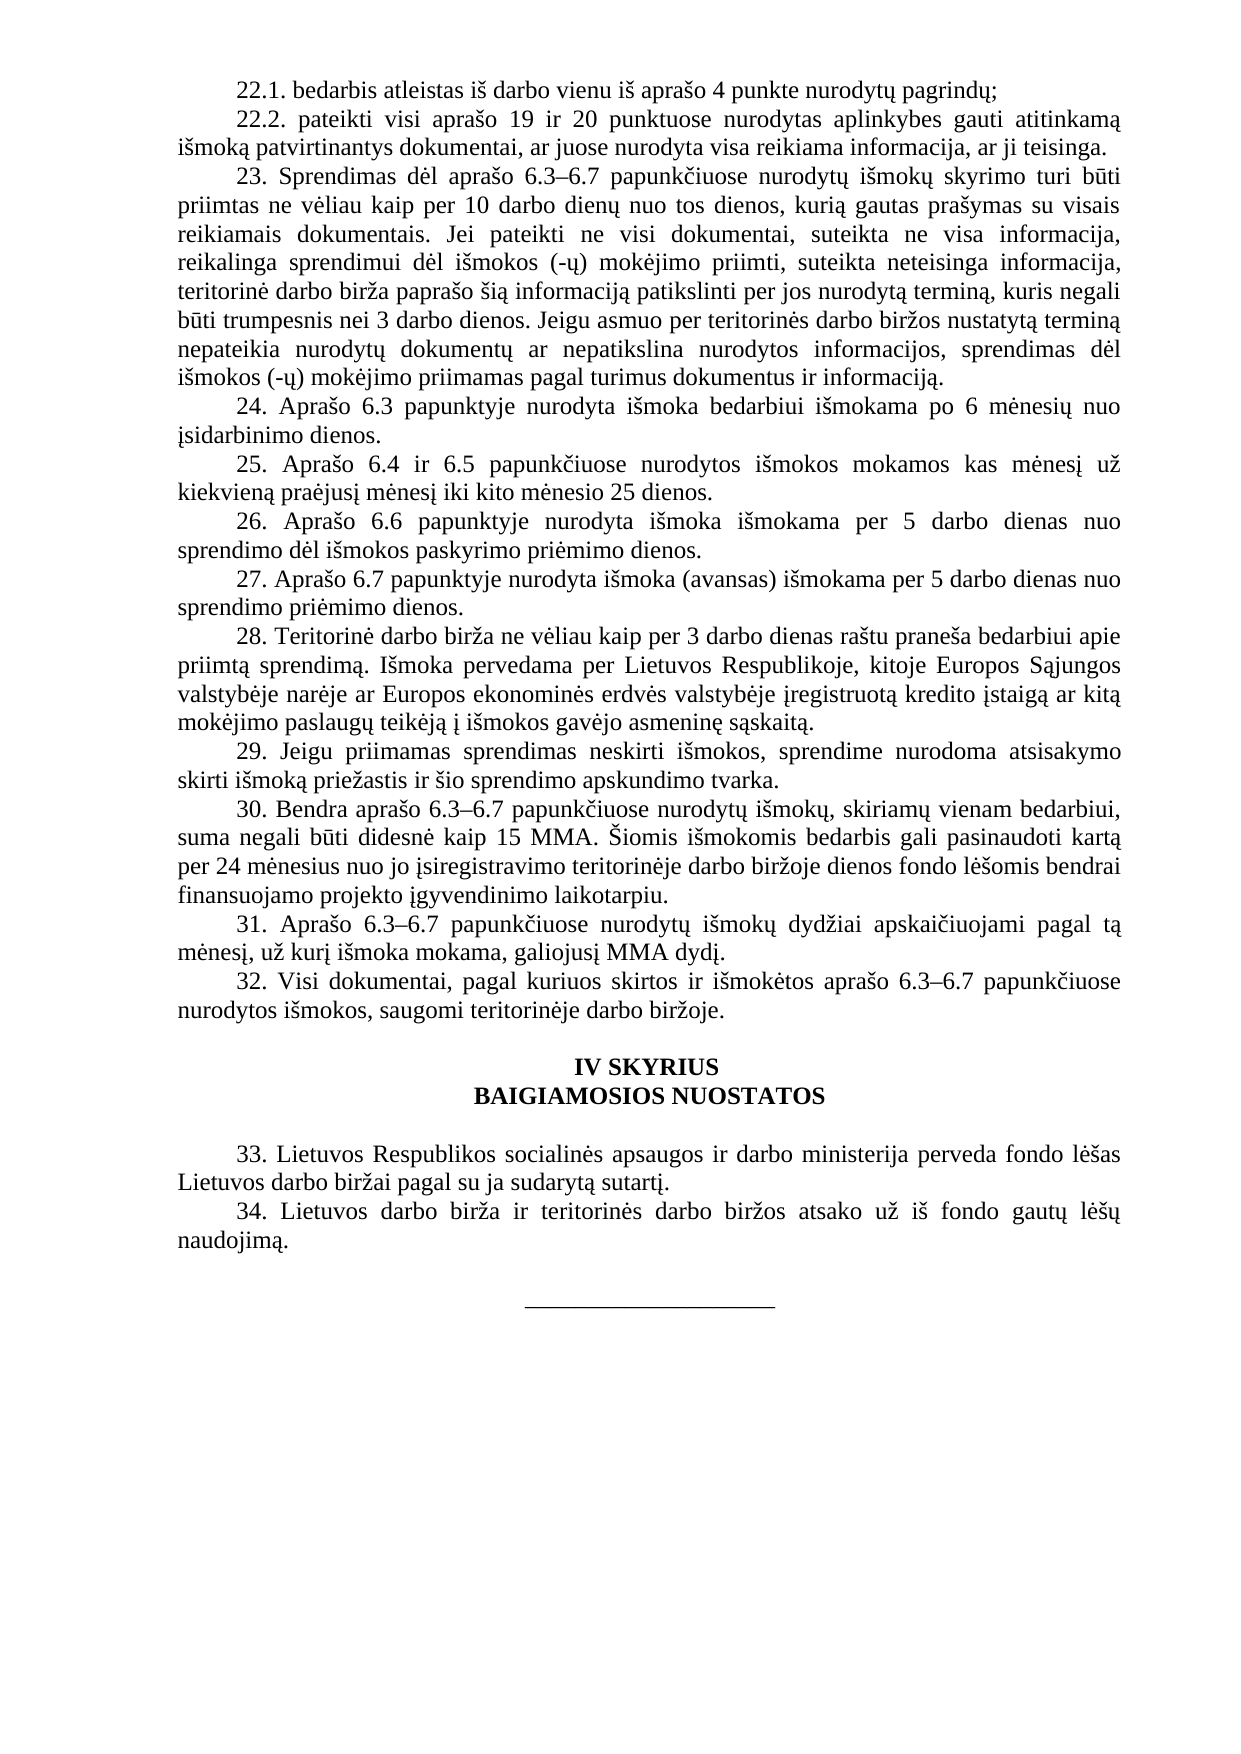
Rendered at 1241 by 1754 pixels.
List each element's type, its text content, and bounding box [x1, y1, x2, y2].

text 32. Visi dokumentai, pagal kuriuos skirtos ir išmokėtos aprašo 6.3–6.7 papunkčiuose nurodytos išmokos, saugomi teritorinėje darbo biržoje. [177, 966, 1122, 1024]
text BAIGIAMOSIOS NUOSTATOS [177, 1081, 1122, 1110]
text 22.1. bedarbis atleistas iš darbo vienu iš aprašo 4 punkte nurodytų pagrindų; [177, 75, 1122, 104]
text 28. Teritorinė darbo birža ne vėliau kaip per 3 darbo dienas raštu praneša bedarbiui apie priimtą sprendimą. Išmoka pervedama per Lietuvos Respublikoje, kitoje Europos Sąjungos valstybėje narėje ar Europos ekonominės erdvės valstybėje įregistruotą kredito įstaigą ar kitą mokėjimo paslaugų teikėją į išmokos gavėjo asmeninę sąskaitą. [177, 621, 1122, 736]
text 25. Aprašo 6.4 ir 6.5 papunkčiuose nurodytos išmokos mokamos kas mėnesį už kiekvieną praėjusį mėnesį iki kito mėnesio 25 dienos. [177, 449, 1122, 506]
text 29. Jeigu priimamas sprendimas neskirti išmokos, sprendime nurodoma atsisakymo skirti išmoką priežastis ir šio sprendimo apskundimo tvarka. [177, 736, 1122, 794]
text 27. Aprašo 6.7 papunktyje nurodyta išmoka (avansas) išmokama per 5 darbo dienas nuo sprendimo priėmimo dienos. [177, 564, 1122, 621]
text 26. Aprašo 6.6 papunktyje nurodyta išmoka išmokama per 5 darbo dienas nuo sprendimo dėl išmokos paskyrimo priėmimo dienos. [177, 506, 1122, 564]
text IV SKYRIUS [177, 1052, 1122, 1081]
text 23. Sprendimas dėl aprašo 6.3–6.7 papunkčiuose nurodytų išmokų skyrimo turi būti priimtas ne vėliau kaip per 10 darbo dienų nuo tos dienos, kurią gautas prašymas su visais reikiamais dokumentais. Jei pateikti ne visi dokumentai, suteikta ne visa informacija, reikalinga sprendimui dėl išmokos (-ų) mokėjimo priimti, suteikta neteisinga informacija, teritorinė darbo birža paprašo šią informaciją patikslinti per jos nurodytą terminą, kuris negali būti trumpesnis nei 3 darbo dienos. Jeigu asmuo per teritorinės darbo biržos nustatytą terminą nepateikia nurodytų dokumentų ar nepatikslina nurodytos informacijos, sprendimas dėl išmokos (-ų) mokėjimo priimamas pagal turimus dokumentus ir informaciją. [177, 161, 1122, 391]
text ____________________ [177, 1282, 1122, 1311]
text 22.2. pateikti visi aprašo 19 ir 20 punktuose nurodytas aplinkybes gauti atitinkamą išmoką patvirtinantys dokumentai, ar juose nurodyta visa reikiama informacija, ar ji teisinga. [177, 104, 1122, 161]
text 30. Bendra aprašo 6.3–6.7 papunkčiuose nurodytų išmokų, skiriamų vienam bedarbiui, suma negali būti didesnė kaip 15 MMA. Šiomis išmokomis bedarbis gali pasinaudoti kartą per 24 mėnesius nuo jo įsiregistravimo teritorinėje darbo biržoje dienos fondo lėšomis bendrai finansuojamo projekto įgyvendinimo laikotarpiu. [177, 794, 1122, 909]
text 31. Aprašo 6.3–6.7 papunkčiuose nurodytų išmokų dydžiai apskaičiuojami pagal tą mėnesį, už kurį išmoka mokama, galiojusį MMA dydį. [177, 909, 1122, 966]
text 24. Aprašo 6.3 papunktyje nurodyta išmoka bedarbiui išmokama po 6 mėnesių nuo įsidarbinimo dienos. [177, 391, 1122, 449]
text 34. Lietuvos darbo birža ir teritorinės darbo biržos atsako už iš fondo gautų lėšų naudojimą. [177, 1196, 1122, 1254]
text 33. Lietuvos Respublikos socialinės apsaugos ir darbo ministerija perveda fondo lėšas Lietuvos darbo biržai pagal su ja sudarytą sutartį. [177, 1139, 1122, 1196]
